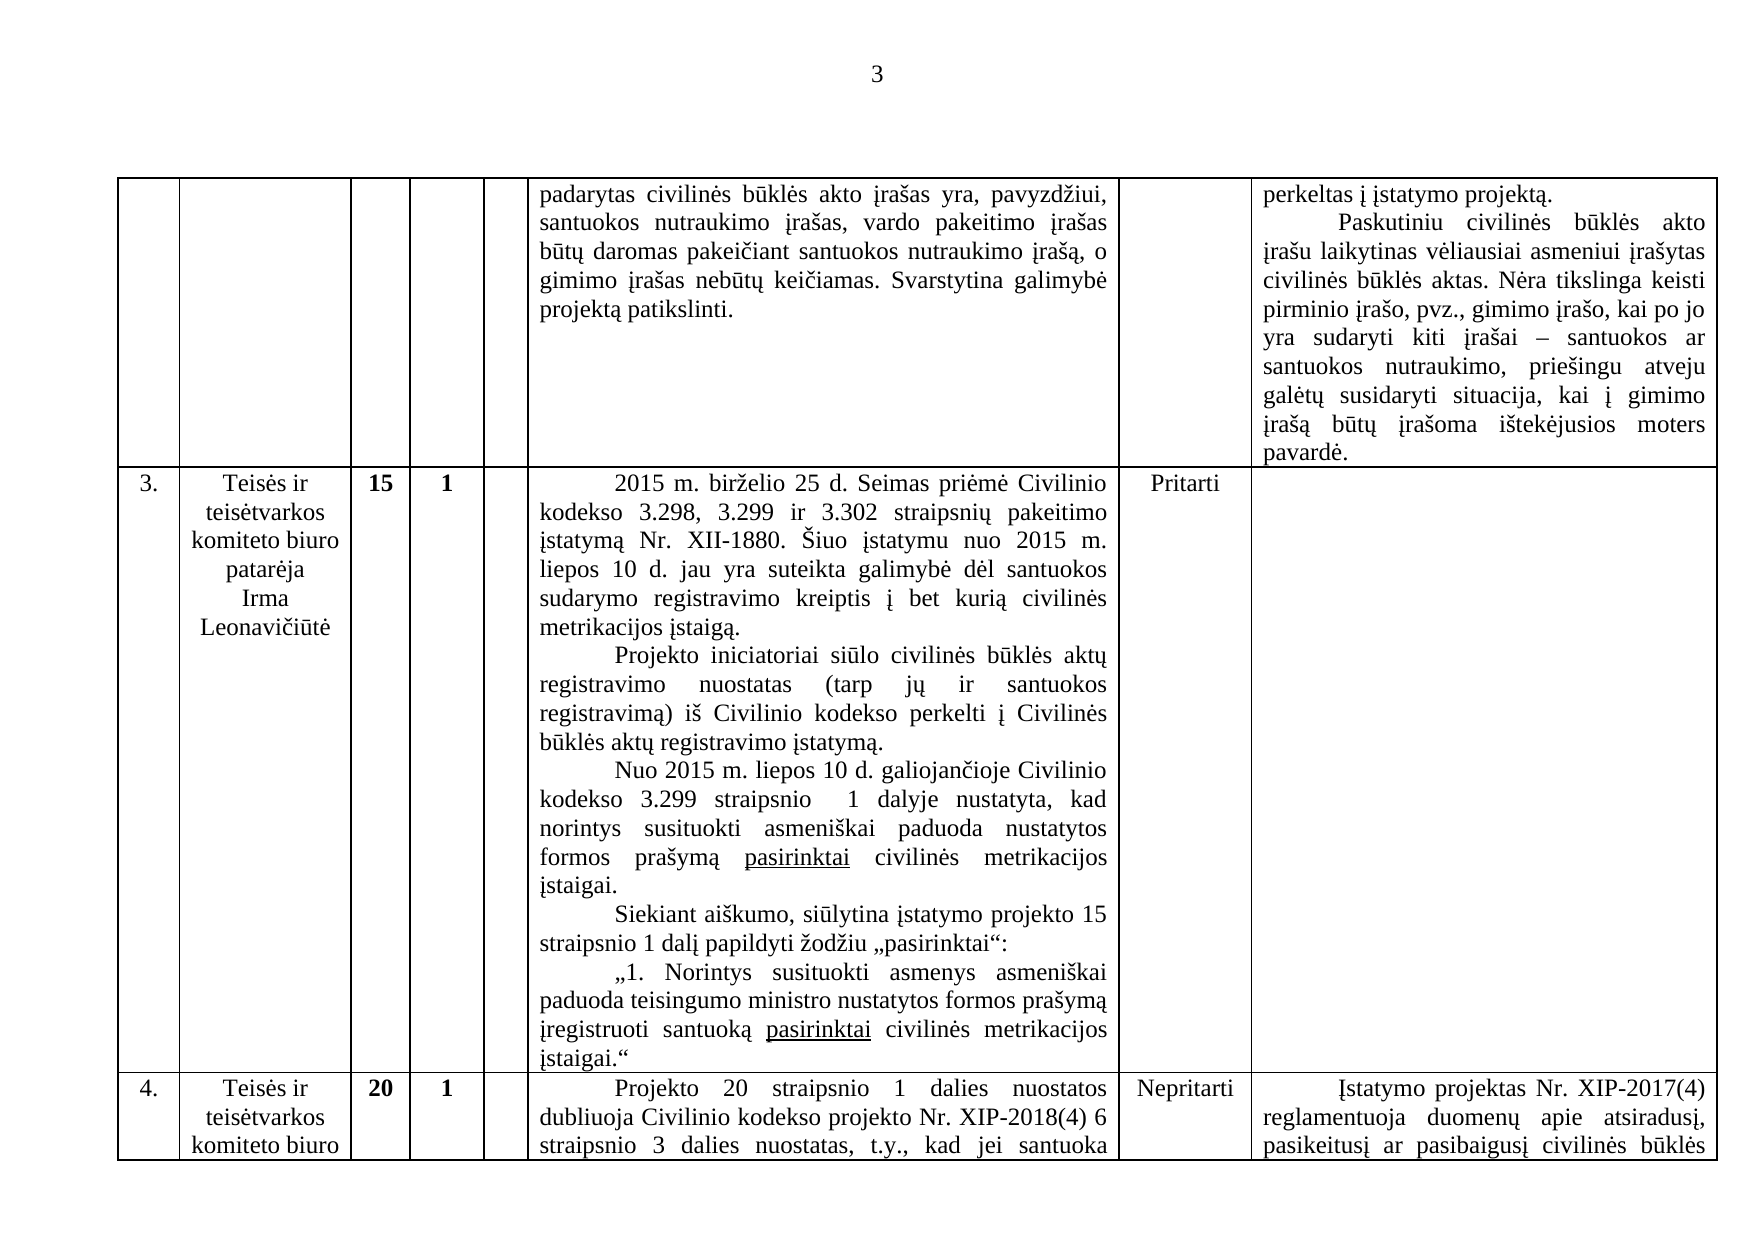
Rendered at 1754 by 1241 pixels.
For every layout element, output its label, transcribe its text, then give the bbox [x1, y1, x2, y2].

table_cell [119, 179, 179, 466]
table_cell Įstatymo projektas Nr. XIP-2017(4) reglamentuoja duomenų apie atsiradusį, pasikeitusį ar pasibaigusį civilinės būklės [1252, 1073, 1716, 1159]
table_cell 20 [352, 1073, 409, 1159]
table_cell Pritarti [1120, 468, 1251, 1072]
table_cell padarytas civilinės būklės akto įrašas yra, pavyzdžiui, santuokos nutraukimo įrašas, vardo pakeitimo įrašas būtų daromas pakeičiant santuokos nutraukimo įrašą, o gimimo įrašas nebūtų keičiamas. Svarstytina galimybė projektą patikslinti. [529, 179, 1118, 466]
table_cell 1 [411, 468, 483, 1072]
table_cell 1 [411, 1073, 483, 1159]
table_cell [1120, 179, 1251, 466]
table_cell [485, 179, 527, 466]
table_cell Teisės ir teisėtvarkos komiteto biuro patarėja Irma Leonavičiūtė [180, 468, 350, 1072]
table_cell [352, 179, 409, 466]
table_cell Projekto 20 straipsnio 1 dalies nuostatos dubliuoja Civilinio kodekso projekto Nr. XIP-2018(4) 6 straipsnio 3 dalies nuostatas, t.y., kad jei santuoka [529, 1073, 1118, 1159]
table_cell 15 [352, 468, 409, 1072]
table_cell [180, 179, 350, 466]
table_cell [485, 468, 527, 1072]
table_cell 2015 m. birželio 25 d. Seimas priėmė Civilinio kodekso 3.298, 3.299 ir 3.302 straipsnių pakeitimo įstatymą Nr. XII-1880. Šiuo įstatymu nuo 2015 m. liepos 10 d. jau yra suteikta galimybė dėl santuokos sudarymo registravimo kreiptis į bet kurią civilinės metrikacijos įstaigą. Projekto iniciatoriai siūlo civilinės būklės aktų registravimo nuostatas (tarp jų ir santuokos registravimą) iš Civilinio kodekso perkelti į Civilinės būklės aktų registravimo įstatymą. Nuo 2015 m. liepos 10 d. galiojančioje Civilinio kodekso 3.299 straipsnio 1 dalyje nustatyta, kad norintys susituokti asmeniškai paduoda nustatytos formos prašymą pasirinktai civilinės metrikacijos įstaigai. Siekiant aiškumo, siūlytina įstatymo projekto 15 straipsnio 1 dalį papildyti žodžiu „pasirinktai“: „1. Norintys susituokti asmenys asmeniškai paduoda teisingumo ministro nustatytos formos prašymą įregistruoti santuoką pasirinktai civilinės metrikacijos įstaigai.“ [529, 468, 1118, 1072]
table_cell perkeltas į įstatymo projektą. Paskutiniu civilinės būklės akto įrašu laikytinas vėliausiai asmeniui įrašytas civilinės būklės aktas. Nėra tikslinga keisti pirminio įrašo, pvz., gimimo įrašo, kai po jo yra sudaryti kiti įrašai – santuokos ar santuokos nutraukimo, priešingu atveju galėtų susidaryti situacija, kai į gimimo įrašą būtų įrašoma ištekėjusios moters pavardė. [1252, 179, 1716, 466]
table_cell Nepritarti [1120, 1073, 1251, 1159]
table_cell [411, 179, 483, 466]
table_cell [485, 1073, 527, 1159]
table_cell 4. [119, 1073, 179, 1159]
table_cell 3. [119, 468, 179, 1072]
table_cell Teisės ir teisėtvarkos komiteto biuro [180, 1073, 350, 1159]
table_cell [1252, 468, 1716, 1072]
